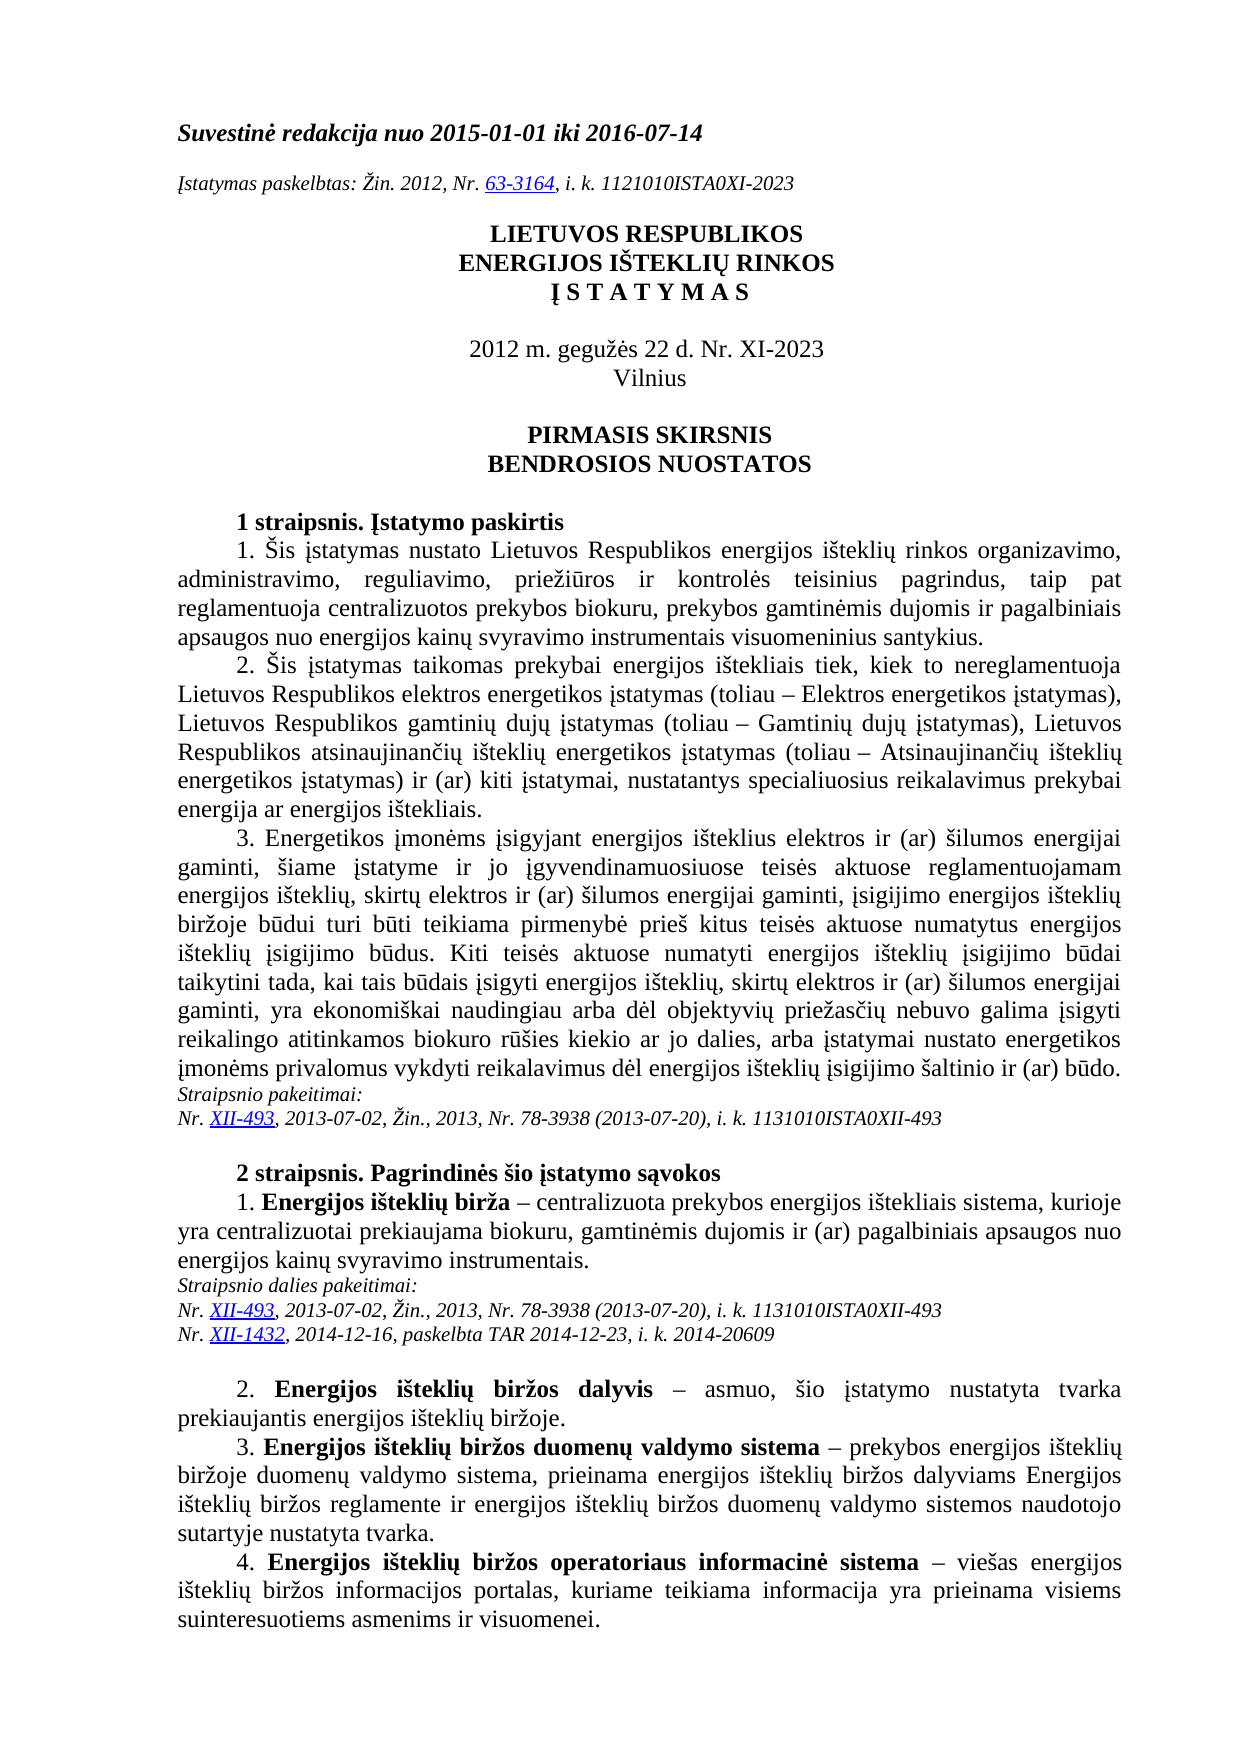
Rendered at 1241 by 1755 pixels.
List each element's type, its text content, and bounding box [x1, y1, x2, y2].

text Įstatymas paskelbtas: Žin. 2012, Nr. 63-3164, i. k. 1121010ISTA0XI-2023 [177, 171, 1122, 195]
text BENDROSIOS NUOSTATOS [177, 449, 1122, 478]
text 1. Šis įstatymas nustato Lietuvos Respublikos energijos išteklių rinkos organizavimo, administravimo, reguliavimo, priežiūros ir kontrolės teisinius pagrindus, taip pat reglamentuoja centralizuotos prekybos biokuru, prekybos gamtinėmis dujomis ir pagalbiniais apsaugos nuo energijos kainų svyravimo instrumentais visuomeninius santykius. [177, 535, 1122, 650]
text 1. Energijos išteklių birža – centralizuota prekybos energijos ištekliais sistema, kurioje yra centralizuotai prekiaujama biokuru, gamtinėmis dujomis ir (ar) pagalbiniais apsaugos nuo energijos kainų svyravimo instrumentais. [177, 1187, 1122, 1273]
text 4. Energijos išteklių biržos operatoriaus informacinė sistema – viešas energijos išteklių biržos informacijos portalas, kuriame teikiama informacija yra prieinama visiems suinteresuotiems asmenims ir visuomenei. [177, 1547, 1122, 1633]
text 1 straipsnis. Įstatymo paskirtis [177, 507, 1122, 535]
text Nr. XII-493, 2013-07-02, Žin., 2013, Nr. 78-3938 (2013-07-20), i. k. 1131010ISTA0XII-493 [177, 1297, 1122, 1322]
text 2012 m. gegužės 22 d. Nr. XI-2023 [177, 334, 1122, 363]
text 2. Šis įstatymas taikomas prekybai energijos ištekliais tiek, kiek to nereglamentuoja Lietuvos Respublikos elektros energetikos įstatymas (toliau – Elektros energetikos įstatymas), Lietuvos Respublikos gamtinių dujų įstatymas (toliau – Gamtinių dujų įstatymas), Lietuvos Respublikos atsinaujinančių išteklių energetikos įstatymas (toliau – Atsinaujinančių išteklių energetikos įstatymas) ir (ar) kiti įstatymai, nustatantys specialiuosius reikalavimus prekybai energija ar energijos ištekliais. [177, 650, 1122, 823]
text Vilnius [177, 363, 1122, 392]
text ĮSTATYMAS [177, 277, 1122, 305]
text PIRMASIS SKIRSNIS [177, 420, 1122, 449]
text Nr. XII-1432, 2014-12-16, paskelbta TAR 2014-12-23, i. k. 2014-20609 [177, 1322, 1122, 1346]
text Straipsnio pakeitimai: [177, 1082, 1122, 1106]
text Nr. XII-493, 2013-07-02, Žin., 2013, Nr. 78-3938 (2013-07-20), i. k. 1131010ISTA0XII-493 [177, 1106, 1122, 1130]
text 2 straipsnis. Pagrindinės šio įstatymo sąvokos [177, 1158, 1122, 1187]
text LIETUVOS RESPUBLIKOS [177, 219, 1122, 248]
text 3. Energijos išteklių biržos duomenų valdymo sistema – prekybos energijos išteklių biržoje duomenų valdymo sistema, prieinama energijos išteklių biržos dalyviams Energijos išteklių biržos reglamente ir energijos išteklių biržos duomenų valdymo sistemos naudotojo sutartyje nustatyta tvarka. [177, 1432, 1122, 1547]
text Straipsnio dalies pakeitimai: [177, 1273, 1122, 1297]
text ENERGIJOS IŠTEKLIŲ RINKOS [177, 248, 1122, 277]
text 3. Energetikos įmonėms įsigyjant energijos išteklius elektros ir (ar) šilumos energijai gaminti, šiame įstatyme ir jo įgyvendinamuosiuose teisės aktuose reglamentuojamam energijos išteklių, skirtų elektros ir (ar) šilumos energijai gaminti, įsigijimo energijos išteklių biržoje būdui turi būti teikiama pirmenybė prieš kitus teisės aktuose numatytus energijos išteklių įsigijimo būdus. Kiti teisės aktuose numatyti energijos išteklių įsigijimo būdai taikytini tada, kai tais būdais įsigyti energijos išteklių, skirtų elektros ir (ar) šilumos energijai gaminti, yra ekonomiškai naudingiau arba dėl objektyvių priežasčių nebuvo galima įsigyti reikalingo atitinkamos biokuro rūšies kiekio ar jo dalies, arba įstatymai nustato energetikos įmonėms privalomus vykdyti reikalavimus dėl energijos išteklių įsigijimo šaltinio ir (ar) būdo. [177, 823, 1122, 1082]
text 2. Energijos išteklių biržos dalyvis – asmuo, šio įstatymo nustatyta tvarka prekiaujantis energijos išteklių biržoje. [177, 1374, 1122, 1432]
text Suvestinė redakcija nuo 2015-01-01 iki 2016-07-14 [177, 118, 1122, 147]
